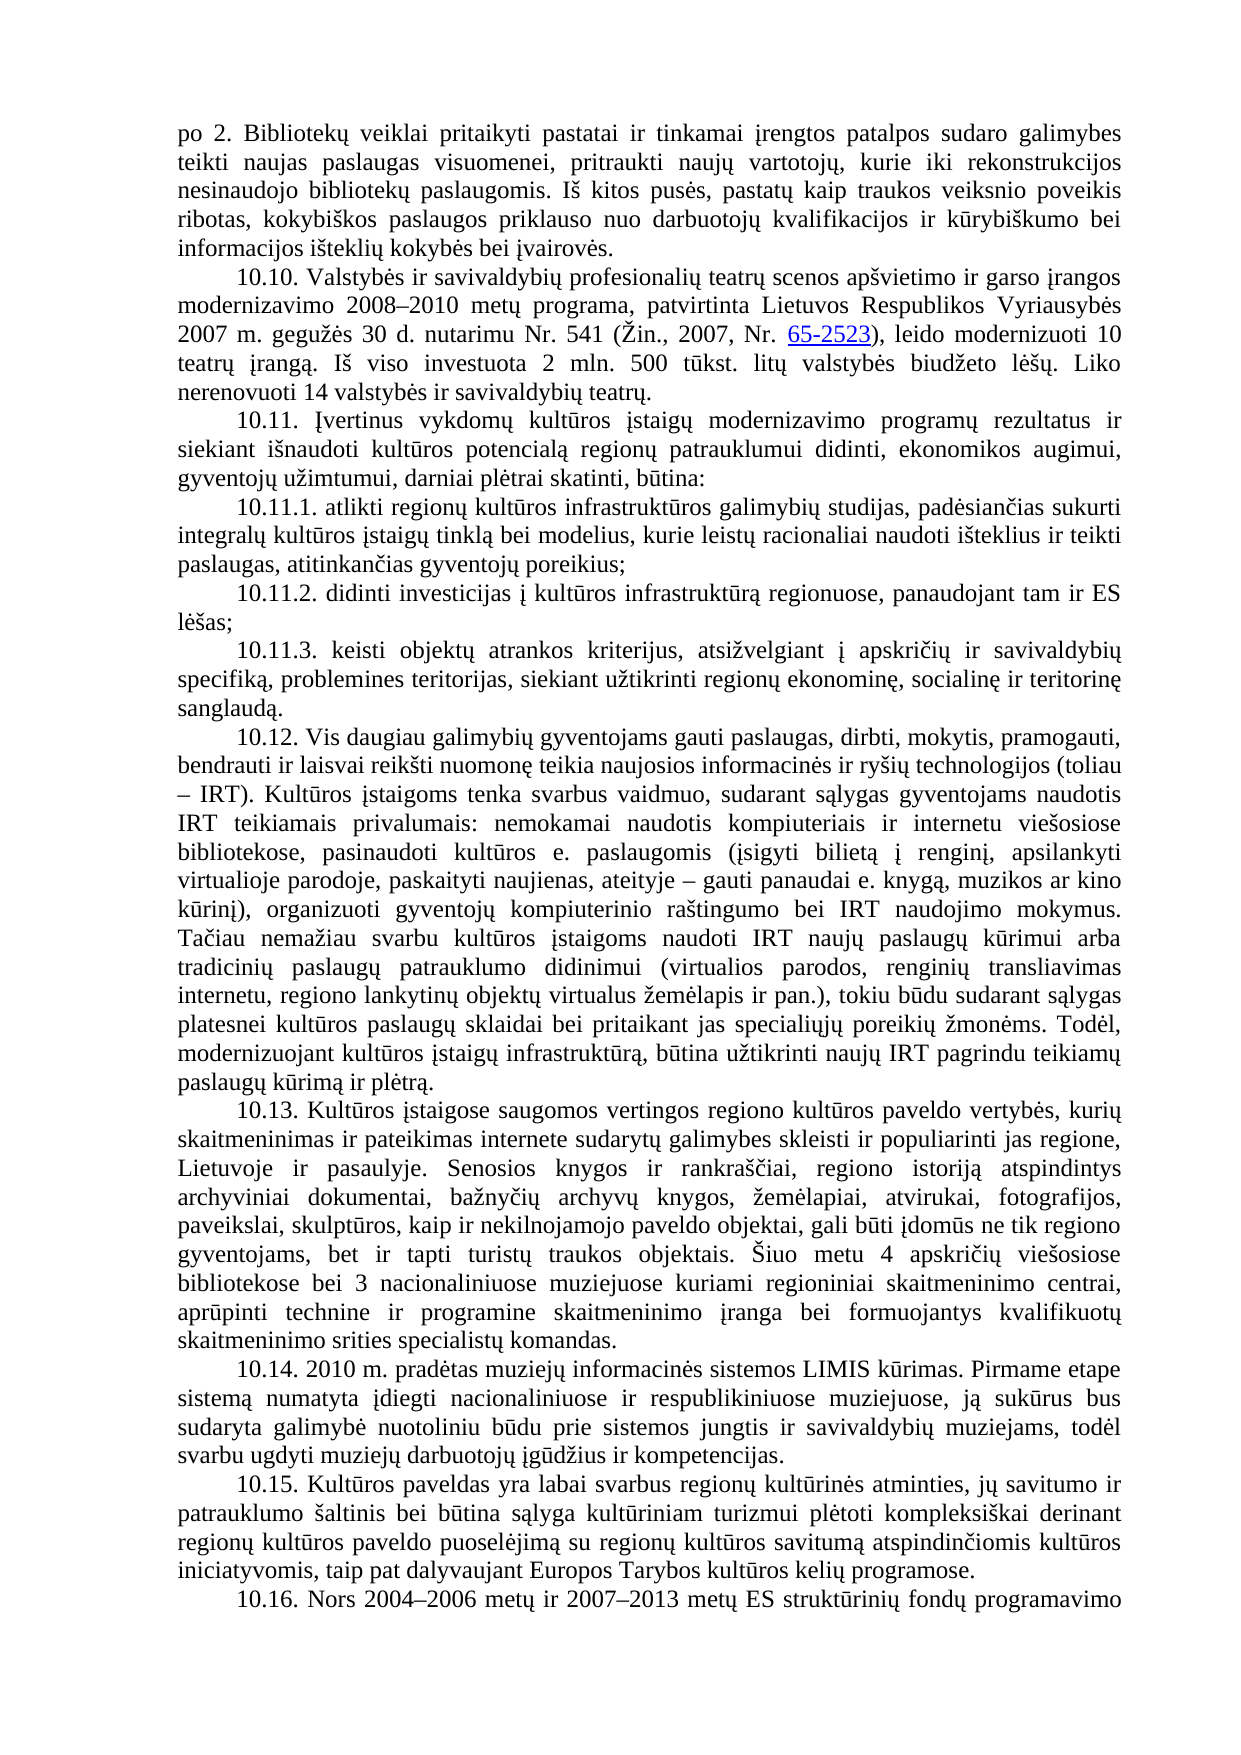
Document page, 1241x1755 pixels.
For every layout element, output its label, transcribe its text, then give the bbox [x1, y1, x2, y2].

text 10.11. Įvertinus vykdomų kultūros įstaigų modernizavimo programų rezultatus ir siekiant išnaudoti kultūros potencialą regionų patrauklumui didinti, ekonomikos augimui, gyventojų užimtumui, darniai plėtrai skatinti, būtina: [177, 406, 1122, 492]
text 10.11.3. keisti objektų atrankos kriterijus, atsižvelgiant į apskričių ir savivaldybių specifiką, problemines teritorijas, siekiant užtikrinti regionų ekonominę, socialinę ir teritorinę sanglaudą. [177, 636, 1122, 722]
text 10.11.1. atlikti regionų kultūros infrastruktūros galimybių studijas, padėsiančias sukurti integralų kultūros įstaigų tinklą bei modelius, kurie leistų racionaliai naudoti išteklius ir teikti paslaugas, atitinkančias gyventojų poreikius; [177, 492, 1122, 578]
text 10.12. Vis daugiau galimybių gyventojams gauti paslaugas, dirbti, mokytis, pramogauti, bendrauti ir laisvai reikšti nuomonę teikia naujosios informacinės ir ryšių technologijos (toliau – IRT). Kultūros įstaigoms tenka svarbus vaidmuo, sudarant sąlygas gyventojams naudotis IRT teikiamais privalumais: nemokamai naudotis kompiuteriais ir internetu viešosiose bibliotekose, pasinaudoti kultūros e. paslaugomis (įsigyti bilietą į renginį, apsilankyti virtualioje parodoje, paskaityti naujienas, ateityje – gauti panaudai e. knygą, muzikos ar kino kūrinį), organizuoti gyventojų kompiuterinio raštingumo bei IRT naudojimo mokymus. Tačiau nemažiau svarbu kultūros įstaigoms naudoti IRT naujų paslaugų kūrimui arba tradicinių paslaugų patrauklumo didinimui (virtualios parodos, renginių transliavimas internetu, regiono lankytinų objektų virtualus žemėlapis ir pan.), tokiu būdu sudarant sąlygas platesnei kultūros paslaugų sklaidai bei pritaikant jas specialiųjų poreikių žmonėms. Todėl, modernizuojant kultūros įstaigų infrastruktūrą, būtina užtikrinti naujų IRT pagrindu teikiamų paslaugų kūrimą ir plėtrą. [177, 722, 1122, 1096]
text 10.16. Nors 2004–2006 metų ir 2007–2013 metų ES struktūrinių fondų programavimo [177, 1584, 1122, 1613]
text 10.11.2. didinti investicijas į kultūros infrastruktūrą regionuose, panaudojant tam ir ES lėšas; [177, 578, 1122, 636]
text 10.10. Valstybės ir savivaldybių profesionalių teatrų scenos apšvietimo ir garso įrangos modernizavimo 2008–2010 metų programa, patvirtinta Lietuvos Respublikos Vyriausybės 2007 m. gegužės 30 d. nutarimu Nr. 541 (Žin., 2007, Nr. 65-2523), leido modernizuoti 10 teatrų įrangą. Iš viso investuota 2 mln. 500 tūkst. litų valstybės biudžeto lėšų. Liko nerenovuoti 14 valstybės ir savivaldybių teatrų. [177, 262, 1122, 406]
text 10.15. Kultūros paveldas yra labai svarbus regionų kultūrinės atminties, jų savitumo ir patrauklumo šaltinis bei būtina sąlyga kultūriniam turizmui plėtoti kompleksiškai derinant regionų kultūros paveldo puoselėjimą su regionų kultūros savitumą atspindinčiomis kultūros iniciatyvomis, taip pat dalyvaujant Europos Tarybos kultūros kelių programose. [177, 1469, 1122, 1584]
text 10.13. Kultūros įstaigose saugomos vertingos regiono kultūros paveldo vertybės, kurių skaitmeninimas ir pateikimas internete sudarytų galimybes skleisti ir populiarinti jas regione, Lietuvoje ir pasaulyje. Senosios knygos ir rankraščiai, regiono istoriją atspindintys archyviniai dokumentai, bažnyčių archyvų knygos, žemėlapiai, atvirukai, fotografijos, paveikslai, skulptūros, kaip ir nekilnojamojo paveldo objektai, gali būti įdomūs ne tik regiono gyventojams, bet ir tapti turistų traukos objektais. Šiuo metu 4 apskričių viešosiose bibliotekose bei 3 nacionaliniuose muziejuose kuriami regioniniai skaitmeninimo centrai, aprūpinti technine ir programine skaitmeninimo įranga bei formuojantys kvalifikuotų skaitmeninimo srities specialistų komandas. [177, 1096, 1122, 1354]
text 10.14. 2010 m. pradėtas muziejų informacinės sistemos LIMIS kūrimas. Pirmame etape sistemą numatyta įdiegti nacionaliniuose ir respublikiniuose muziejuose, ją sukūrus bus sudaryta galimybė nuotoliniu būdu prie sistemos jungtis ir savivaldybių muziejams, todėl svarbu ugdyti muziejų darbuotojų įgūdžius ir kompetencijas. [177, 1354, 1122, 1469]
text po 2. Bibliotekų veiklai pritaikyti pastatai ir tinkamai įrengtos patalpos sudaro galimybes teikti naujas paslaugas visuomenei, pritraukti naujų vartotojų, kurie iki rekonstrukcijos nesinaudojo bibliotekų paslaugomis. Iš kitos pusės, pastatų kaip traukos veiksnio poveikis ribotas, kokybiškos paslaugos priklauso nuo darbuotojų kvalifikacijos ir kūrybiškumo bei informacijos išteklių kokybės bei įvairovės. [177, 118, 1122, 262]
